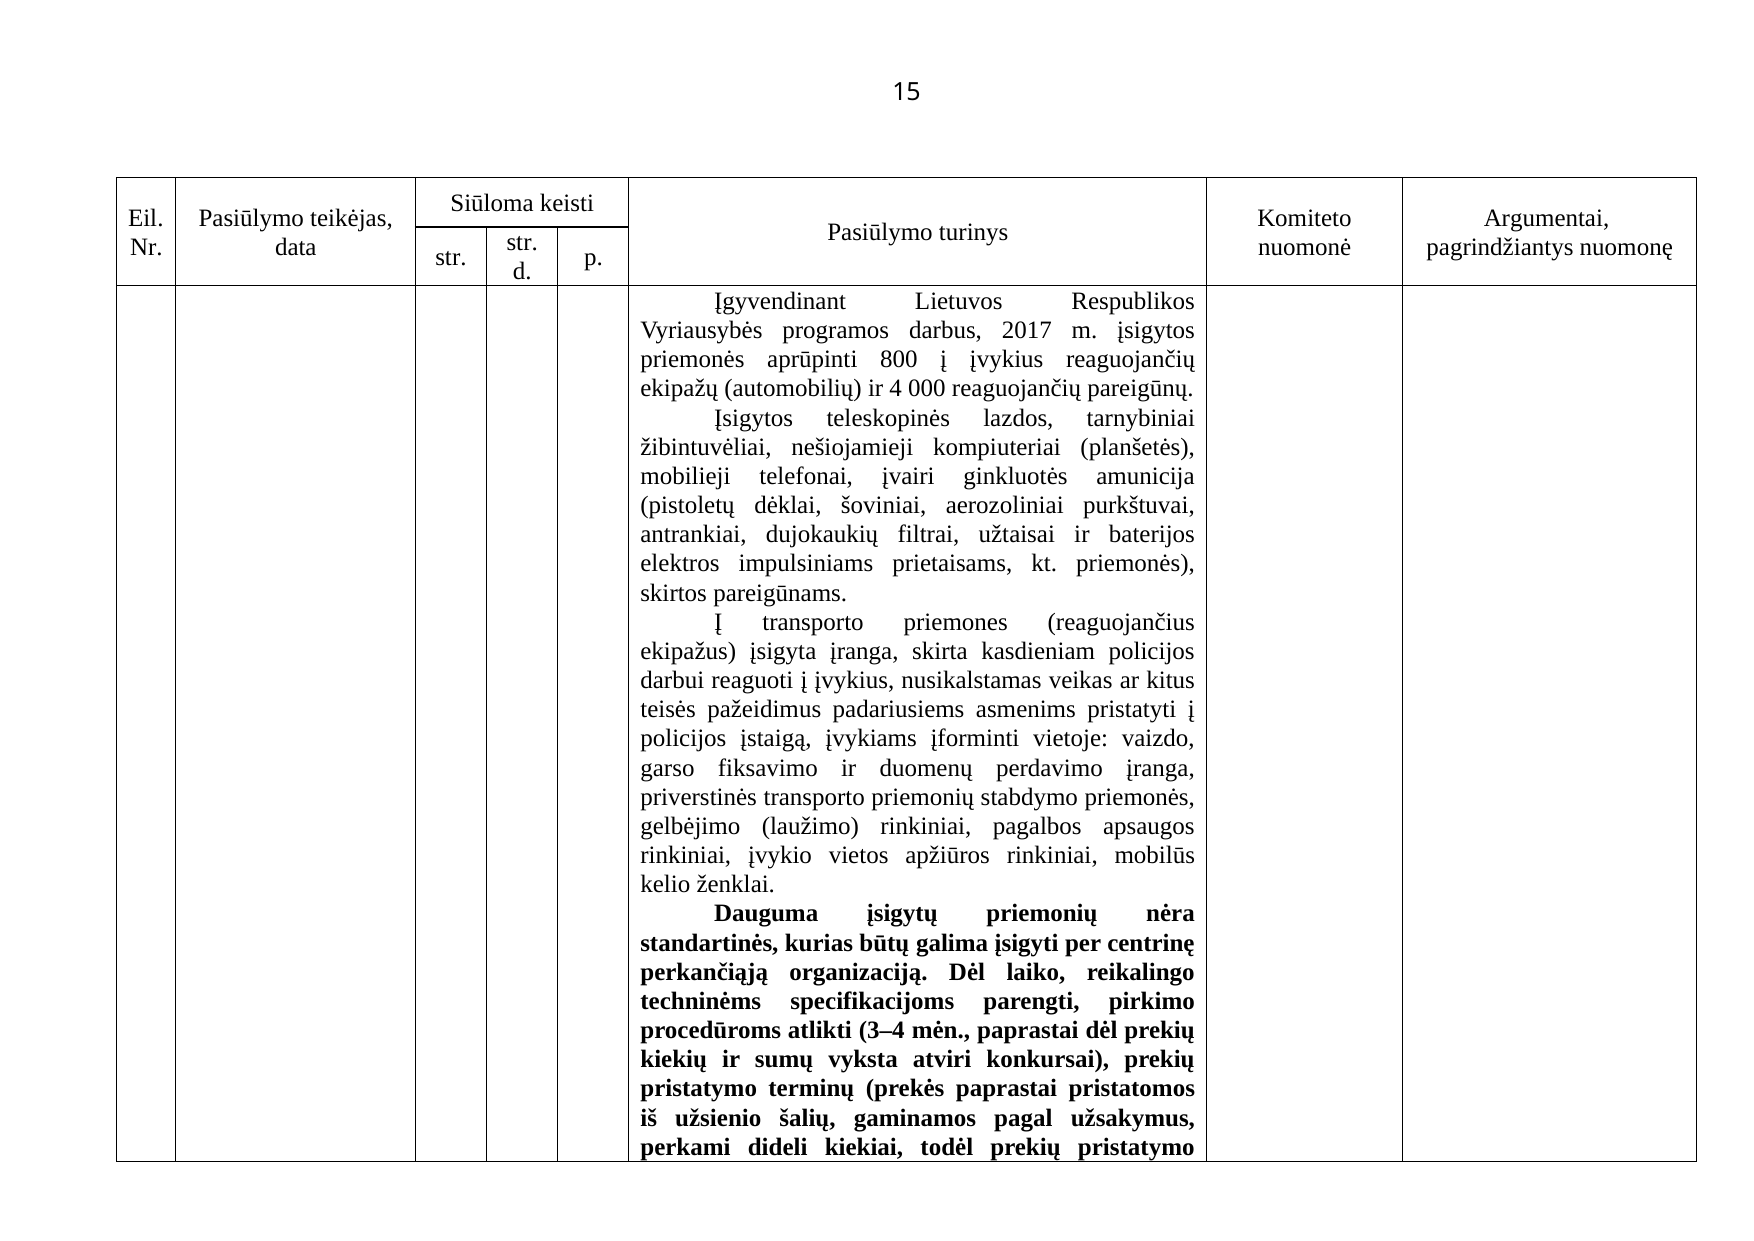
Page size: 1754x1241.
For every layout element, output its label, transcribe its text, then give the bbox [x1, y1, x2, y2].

table_header Eil. Nr. [117, 178, 175, 285]
table_header Pasiūlymo turinys [629, 178, 1206, 285]
table_header Argumentai, pagrindžiantys nuomonę [1403, 178, 1696, 285]
table_cell str. d. [487, 228, 557, 285]
table_header Komiteto nuomonė [1207, 178, 1402, 285]
table_cell [487, 286, 557, 1161]
table_header Pasiūlymo teikėjas, data [176, 178, 415, 285]
table_cell [117, 286, 175, 1161]
table_cell p. [558, 228, 628, 285]
table_header Siūloma keisti [416, 178, 628, 226]
table_cell Įgyvendinant Lietuvos Respublikos Vyriausybės programos darbus, 2017 m. įsigytos priemonės aprūpinti 800 į įvykius reaguojančių ekipažų (automobilių) ir 4 000 reaguojančių pareigūnų. Įsigytos teleskopinės lazdos, tarnybiniai žibintuvėliai, nešiojamieji kompiuteriai (planšetės), mobilieji telefonai, įvairi ginkluotės amunicija (pistoletų dėklai, šoviniai, aerozoliniai purkštuvai, antrankiai, dujokaukių filtrai, užtaisai ir baterijos elektros impulsiniams prietaisams, kt. priemonės), skirtos pareigūnams. Į transporto priemones (reaguojančius ekipažus) įsigyta įranga, skirta kasdieniam policijos darbui reaguoti į įvykius, nusikalstamas veikas ar kitus teisės pažeidimus padariusiems asmenims pristatyti į policijos įstaigą, įvykiams įforminti vietoje: vaizdo, garso fiksavimo ir duomenų perdavimo įranga, priverstinės transporto priemonių stabdymo priemonės, gelbėjimo (laužimo) rinkiniai, pagalbos apsaugos rinkiniai, įvykio vietos apžiūros rinkiniai, mobilūs kelio ženklai. Dauguma įsigytų priemonių nėra standartinės, kurias būtų galima įsigyti per centrinę perkančiąją organizaciją. Dėl laiko, reikalingo techninėms specifikacijoms parengti, pirkimo procedūroms atlikti (3–4 mėn., paprastai dėl prekių kiekių ir sumų vyksta atviri konkursai), prekių pristatymo terminų (prekės paprastai pristatomos iš užsienio šalių, gaminamos pagal užsakymus, perkami dideli kiekiai, todėl prekių pristatymo [629, 286, 1206, 1161]
table_cell str. [416, 228, 486, 285]
table_cell [416, 286, 486, 1161]
table_cell [1207, 286, 1402, 1161]
table_cell [1403, 286, 1696, 1161]
table_cell [558, 286, 628, 1161]
table_cell [176, 286, 415, 1161]
